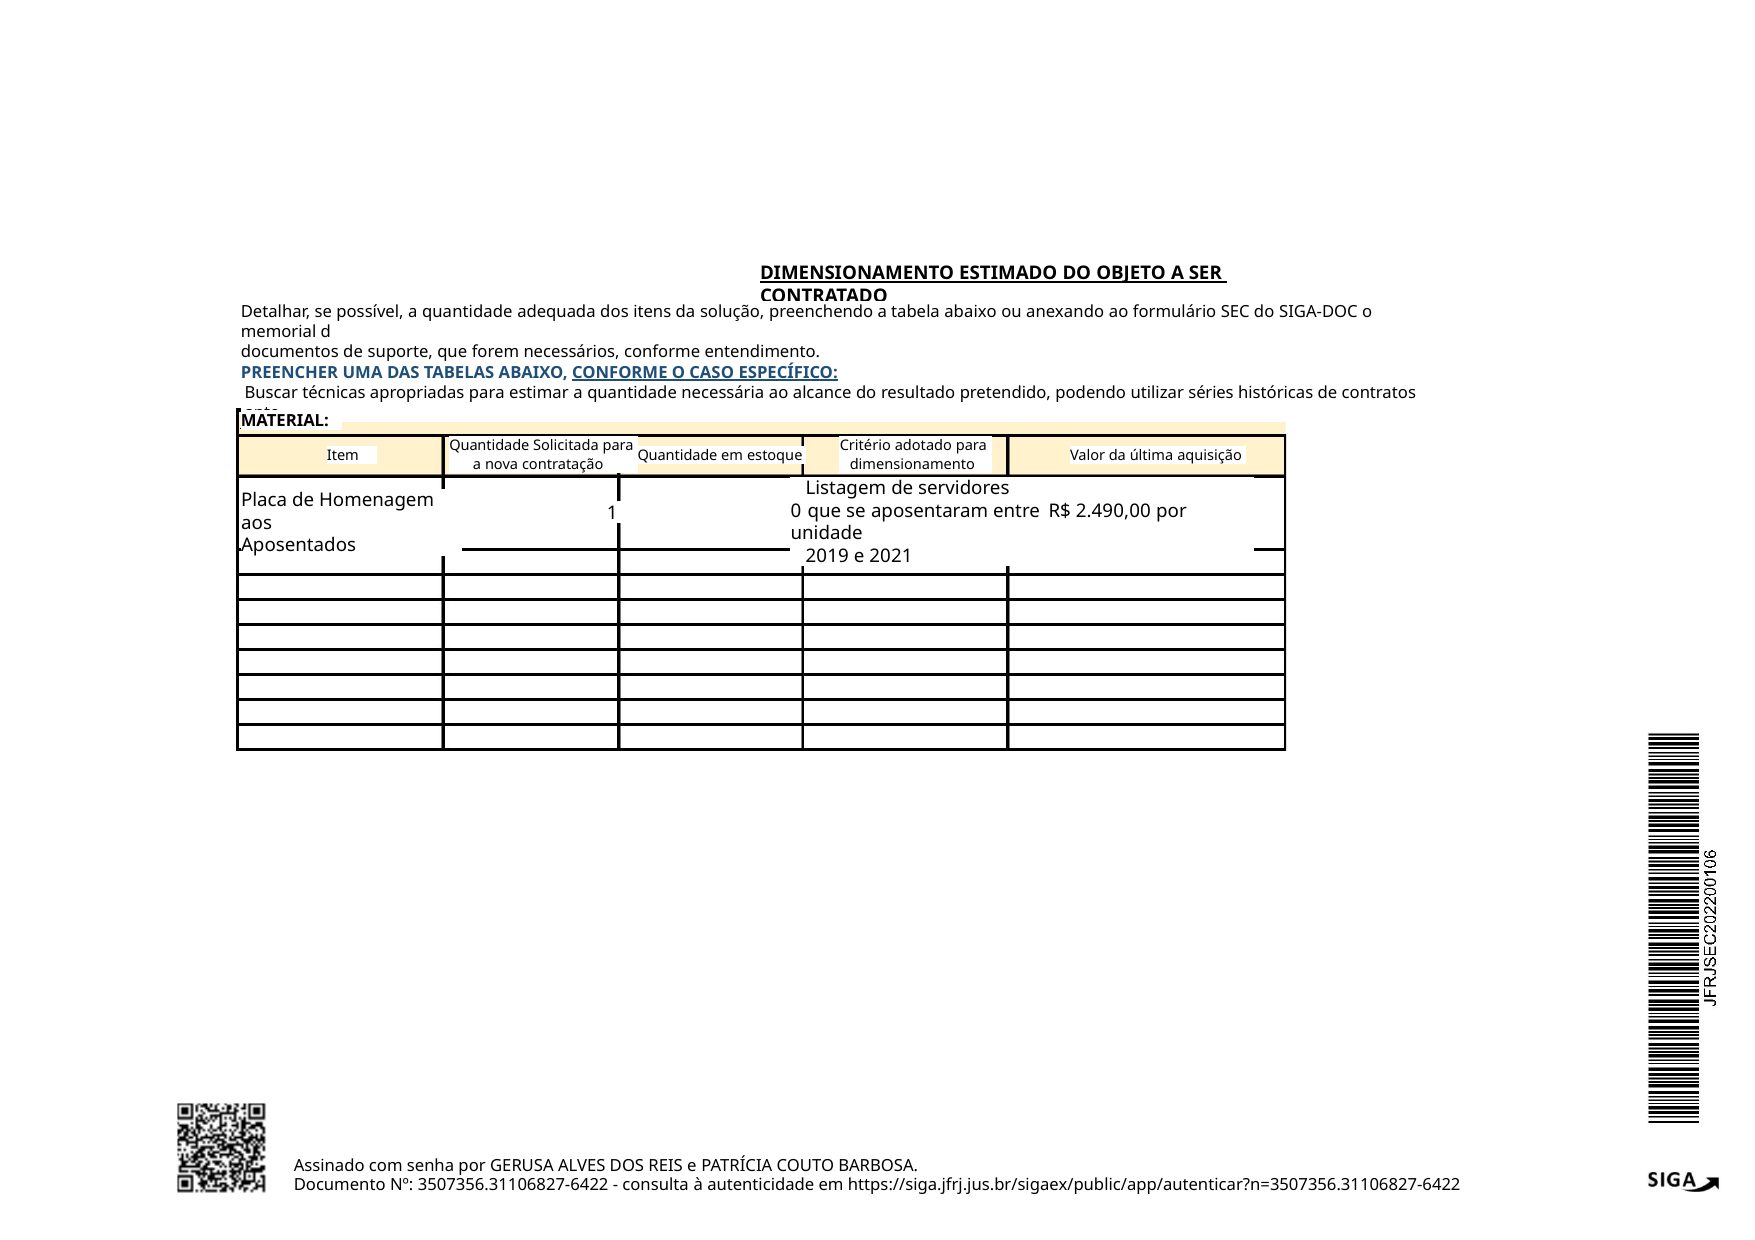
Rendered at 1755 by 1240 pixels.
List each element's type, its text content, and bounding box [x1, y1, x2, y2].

text a nova contratação [473, 454, 638, 473]
text documentos de suporte, que forem necessários, conforme entendimento. [241, 342, 1451, 362]
text Valor da última aquisição [1070, 446, 1246, 464]
text Quantidade em estoque [637, 446, 806, 464]
text Critério adotado para [839, 436, 992, 454]
text 0 que se aposentaram entre R$ 2.490,00 por unidade [790, 499, 1254, 544]
text PREENCHER UMA DAS TABELAS ABAIXO, CONFORME O CASO ESPECÍFICO: [241, 362, 1443, 382]
text Aposentados [241, 534, 462, 556]
text Detalhar, se possível, a quantidade adequada dos itens da solução, preenchendo a tabela abaixo ou anexando ao formulário SEC do SIGA-DOC o memorial d [241, 301, 1451, 342]
text Documento Nº: 3507356.31106827-6422 - consulta à autenticidade em https://siga.jfrj.jus.br/sigaex/public/app/autenticar?n=3507356.31106827-6422 [293, 1175, 1563, 1194]
text 2019 e 2021 [805, 544, 1254, 566]
text MATERIAL: [241, 410, 342, 430]
text Listagem de servidores [805, 477, 1254, 499]
text Placa de Homenagem aos [241, 489, 462, 534]
text 1 [607, 501, 644, 523]
text Buscar técnicas apropriadas para estimar a quantidade necessária ao alcance do resultado pretendido, podendo utilizar séries históricas de contratos ante [244, 382, 1443, 422]
text Item [327, 446, 377, 464]
text DIMENSIONAMENTO ESTIMADO DO OBJETO A SER CONTRATADO [760, 261, 1337, 301]
text Assinado com senha por GERUSA ALVES DOS REIS e PATRÍCIA COUTO BARBOSA. [293, 1156, 1563, 1175]
text dimensionamento [849, 454, 992, 473]
text Quantidade Solicitada para [449, 436, 638, 454]
